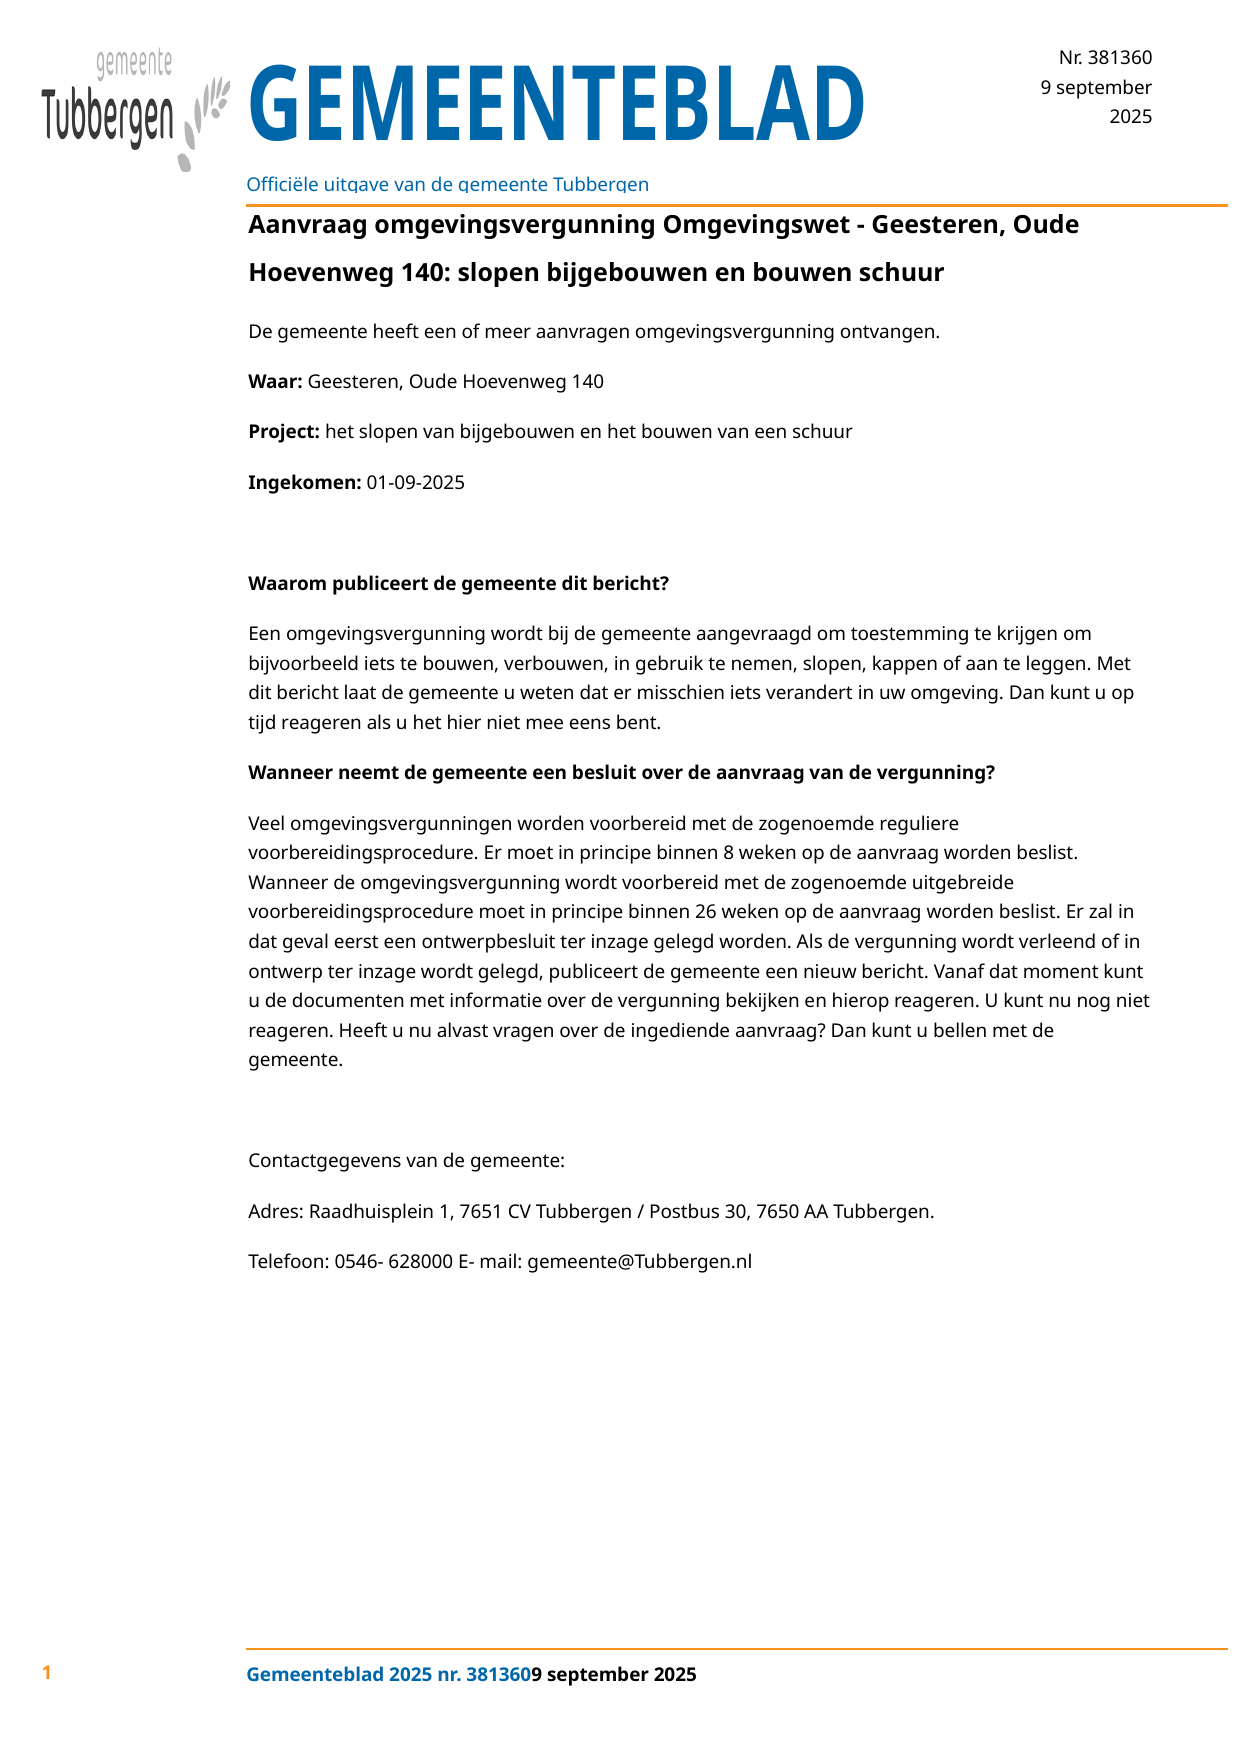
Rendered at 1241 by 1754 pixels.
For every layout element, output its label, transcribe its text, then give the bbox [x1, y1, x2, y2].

text Waar: Geesteren, Oude Hoevenweg 140 [248, 368, 1152, 394]
text De gemeente heeft een of meer aanvragen omgevingsvergunning ontvangen. [248, 318, 1152, 344]
text Wanneer neemt de gemeente een besluit over de aanvraag van de vergunning? [248, 759, 1152, 785]
text Veel omgevingsvergunningen worden voorbereid met de zogenoemde reguliere voorbereidingsprocedure. Er moet in principe binnen 8 weken op de aanvraag worden beslist. Wanneer de omgevingsvergunning wordt voorbereid met de zogenoemde uitgebreide voorbereidingsprocedure moet in principe binnen 26 weken op de aanvraag worden beslist. Er zal in dat geval eerst een ontwerpbesluit ter inzage gelegd worden. Als de vergunning wordt verleend of in ontwerp ter inzage wordt gelegd, publiceert de gemeente een nieuw bericht. Vanaf dat moment kunt u de documenten met informatie over de vergunning bekijken en hierop reageren. U kunt nu nog niet reageren. Heeft u nu alvast vragen over de ingediende aanvraag? Dan kunt u bellen met de gemeente. [248, 810, 1152, 1072]
text Waarom publiceert de gemeente dit bericht? [248, 570, 1152, 596]
text Een omgevingsvergunning wordt bij de gemeente aangevraagd om toestemming te krijgen om bijvoorbeeld iets te bouwen, verbouwen, in gebruik te nemen, slopen, kappen of aan te leggen. Met dit bericht laat de gemeente u weten dat er misschien iets verandert in uw omgeving. Dan kunt u op tijd reageren als u het hier niet mee eens bent. [248, 620, 1152, 735]
text Ingekomen: 01-09-2025 [248, 469, 1152, 495]
text Aanvraag omgevingsvergunning Omgevingswet - Geesteren, Oude Hoevenweg 140: slopen bijgebouwen en bouwen schuur [248, 207, 1152, 288]
text Contactgegevens van de gemeente: [248, 1147, 1152, 1173]
text Telefoon: 0546- 628000 E- mail: gemeente@Tubbergen.nl [248, 1248, 1152, 1274]
text Adres: Raadhuisplein 1, 7651 CV Tubbergen / Postbus 30, 7650 AA Tubbergen. [248, 1198, 1152, 1224]
picture [41, 47, 231, 172]
text Project: het slopen van bijgebouwen en het bouwen van een schuur [248, 419, 1152, 444]
